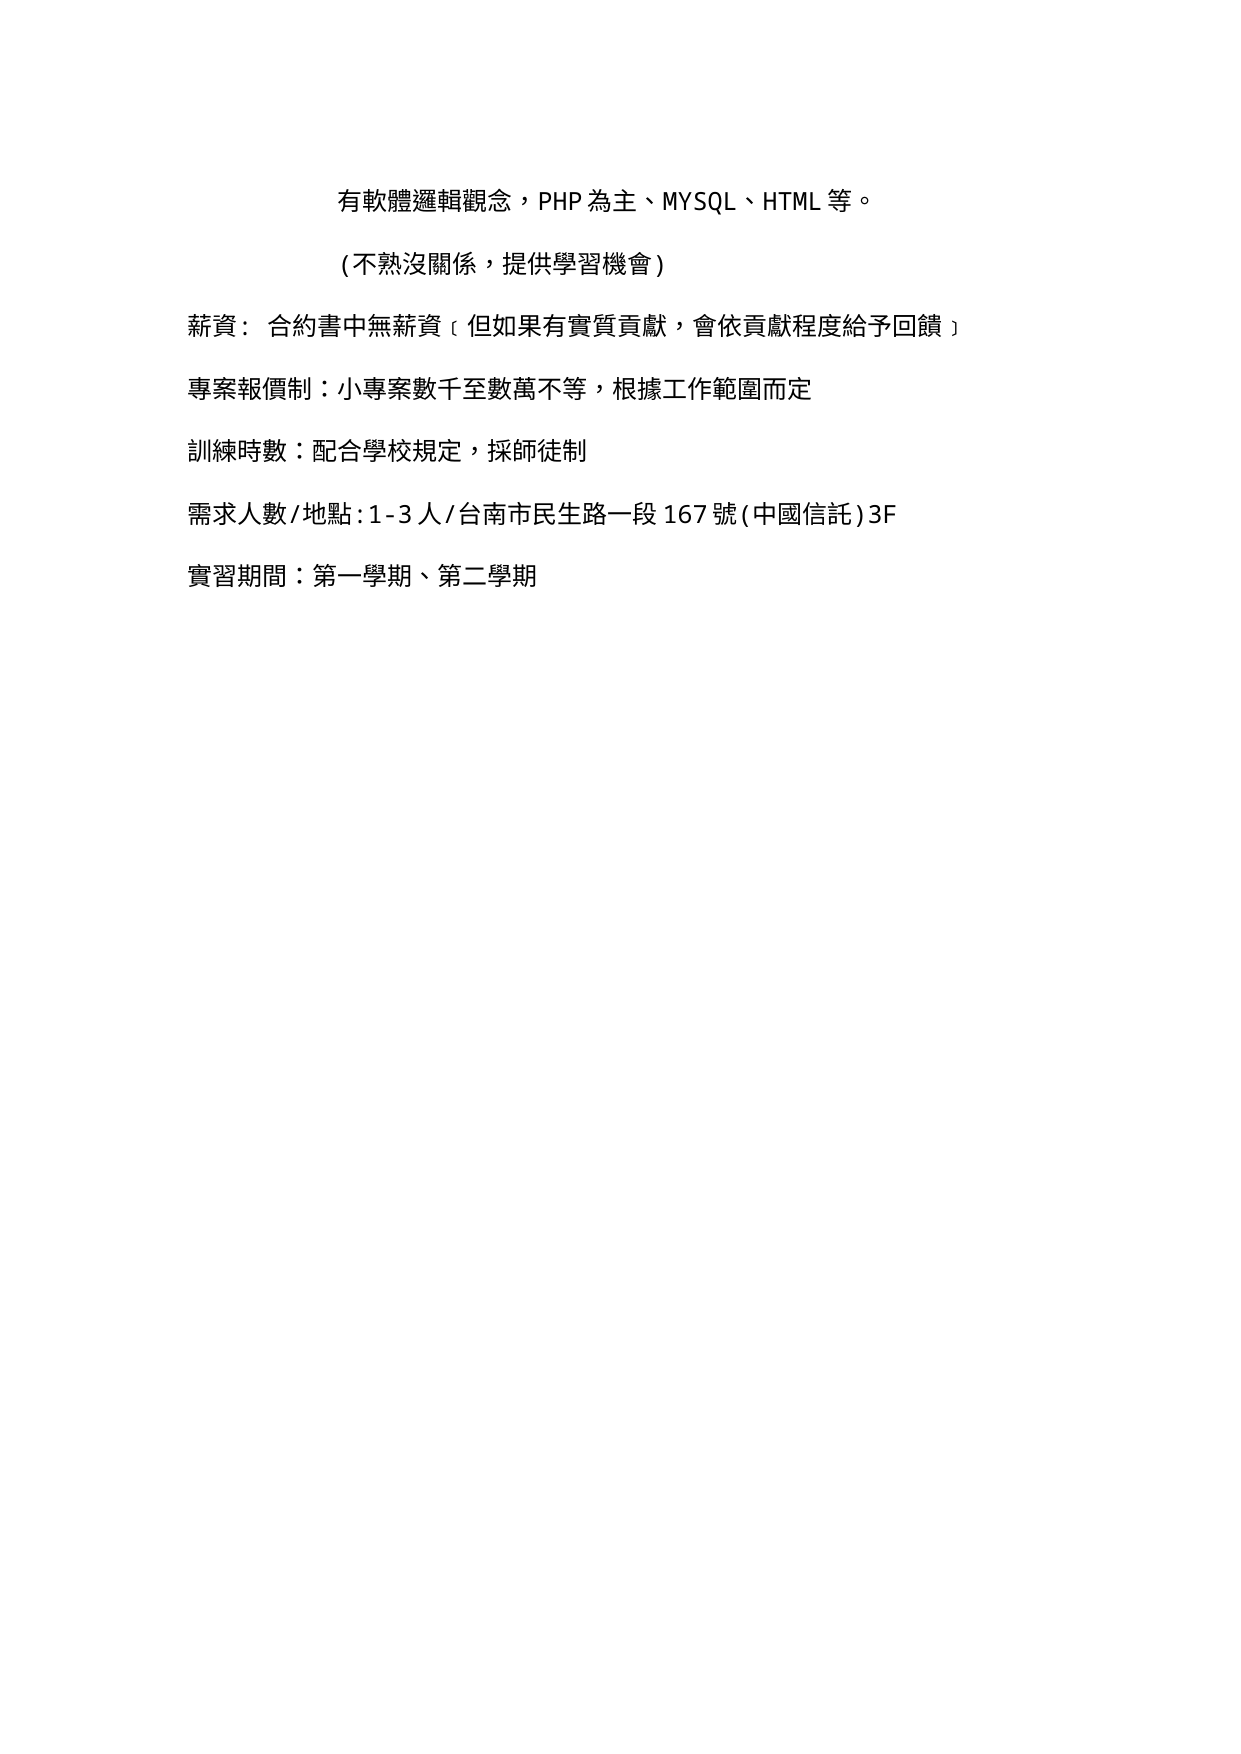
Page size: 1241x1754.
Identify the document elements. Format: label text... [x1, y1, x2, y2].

text (不熟沒關係，提供學習機會) [187, 221, 1053, 283]
text 需求人數/地點:1-3人/台南市民生路一段167號(中國信託)3F [187, 471, 1053, 533]
text 專案報價制：小專案數千至數萬不等，根據工作範圍而定 [187, 346, 1053, 408]
text 訓練時數：配合學校規定，採師徒制 [187, 408, 1053, 471]
text 實習期間：第一學期、第二學期 [187, 533, 1053, 596]
text 薪資: 合約書中無薪資﹝但如果有實質貢獻，會依貢獻程度給予回饋﹞ [187, 283, 1053, 346]
text 有軟體邏輯觀念，PHP為主、MYSQL、HTML等。 [187, 158, 1053, 221]
